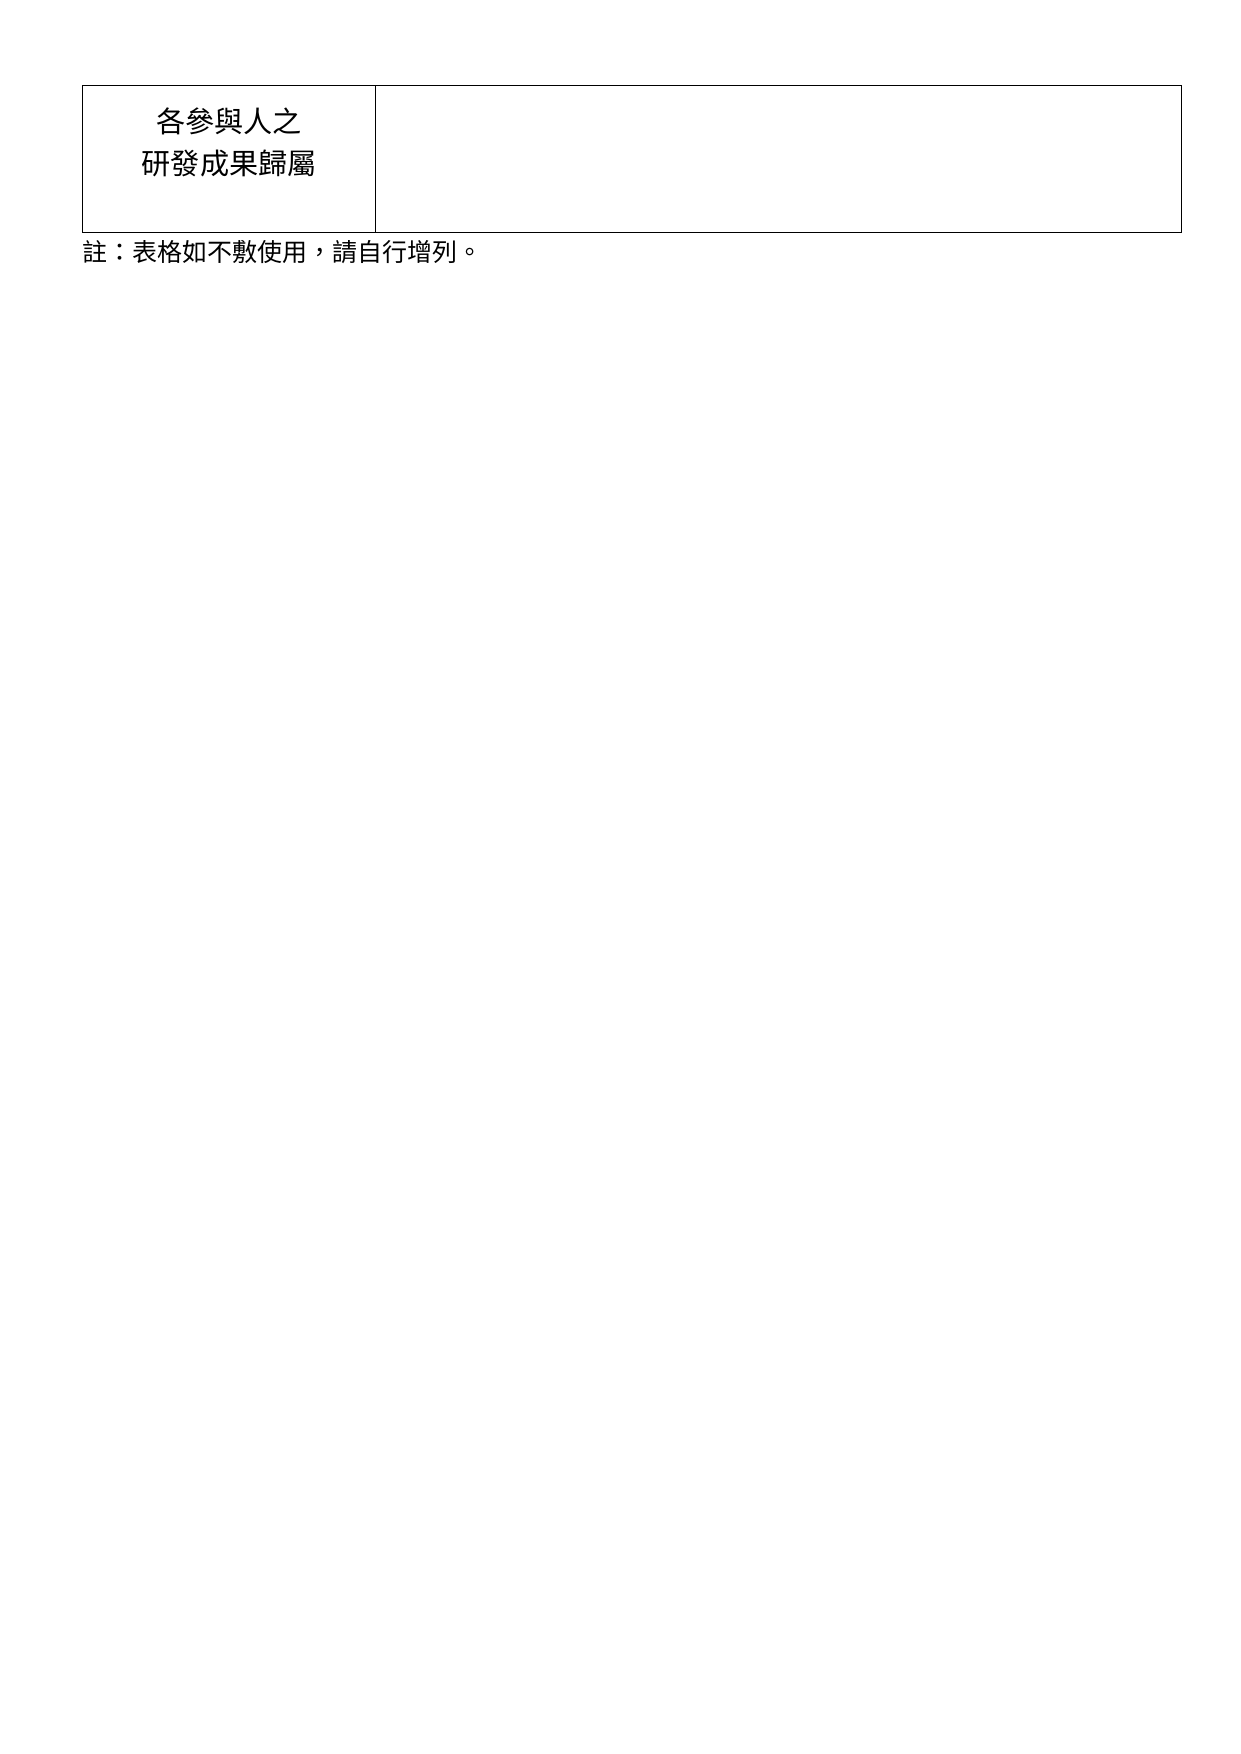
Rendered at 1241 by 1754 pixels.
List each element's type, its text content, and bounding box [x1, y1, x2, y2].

text 註：表格如不敷使用，請自行增列。 [83, 233, 1181, 269]
table_cell 各參與人之 研發成果歸屬 [83, 86, 375, 232]
table_cell [376, 86, 1181, 232]
